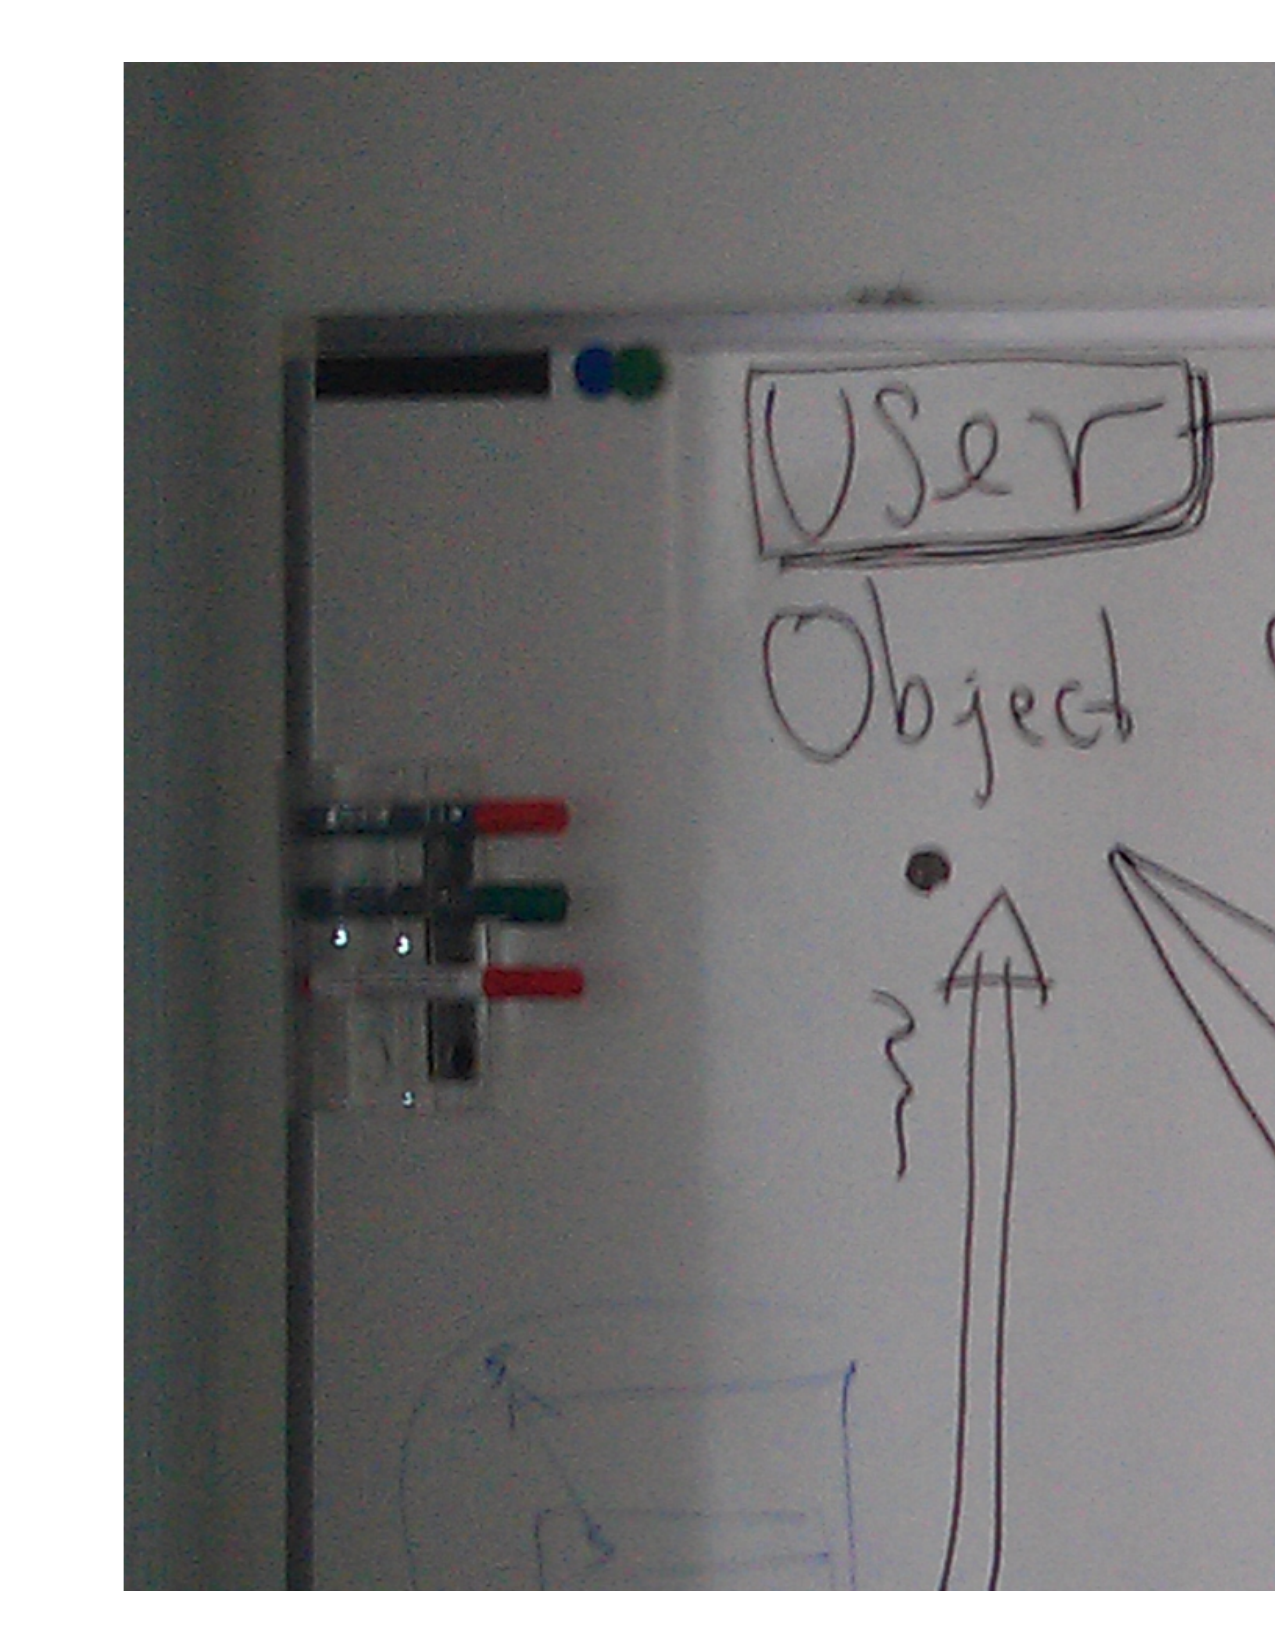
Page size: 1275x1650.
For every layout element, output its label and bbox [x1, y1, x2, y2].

picture [123, 62, 1275, 1591]
table_header [118, 59, 1275, 1591]
